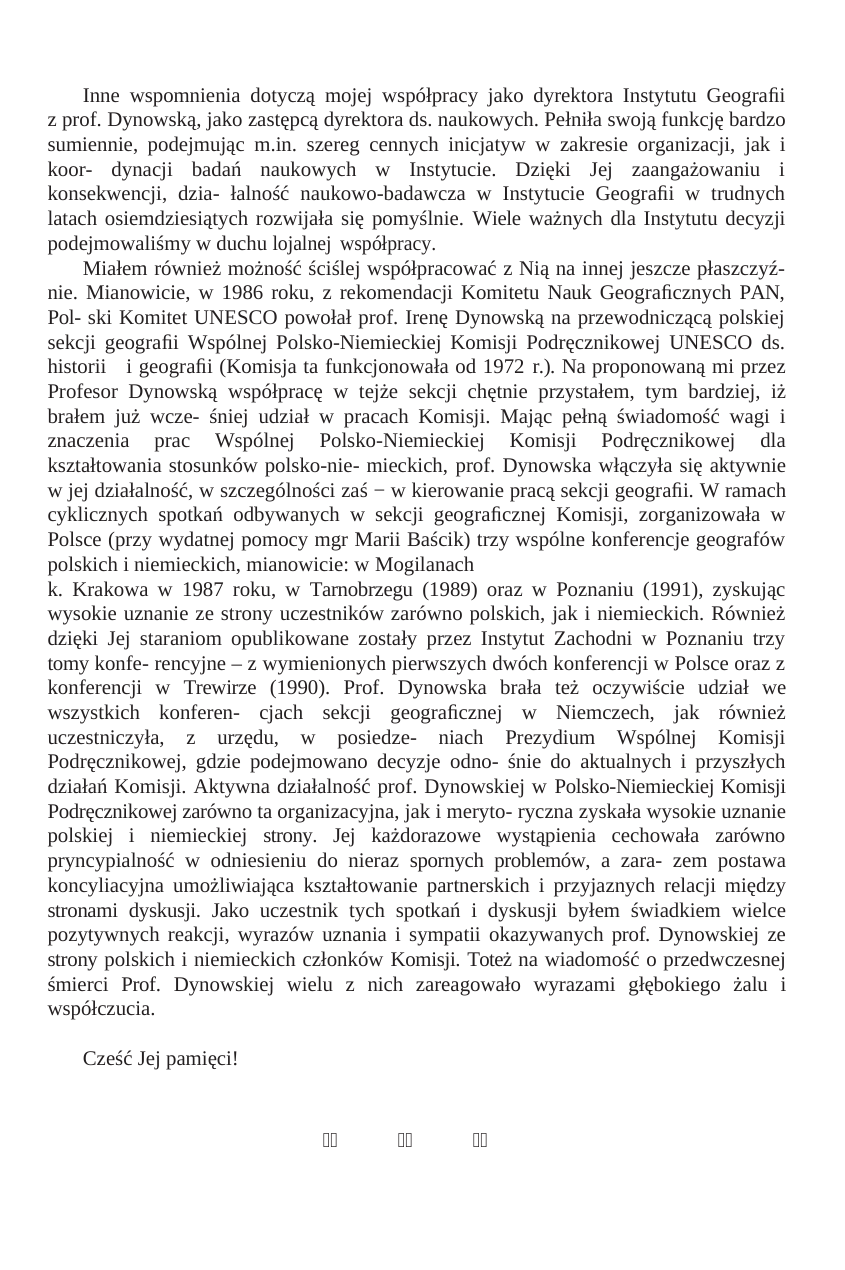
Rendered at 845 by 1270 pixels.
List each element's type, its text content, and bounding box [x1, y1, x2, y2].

text k. Krakowa w 1987 roku, w Tarnobrzegu (1989) oraz w Poznaniu (1991), zyskując wysokie uznanie ze strony uczestników zarówno polskich, jak i niemieckich. Również dzięki Jej staraniom opublikowane zostały przez Instytut Zachodni w Poznaniu trzy tomy konfe- rencyjne – z wymienionych pierwszych dwóch konferencji w Polsce oraz z konferencji w Trewirze (1990). Prof. Dynowska brała też oczywiście udział we wszystkich konferen- cjach sekcji geograﬁcznej w Niemczech, jak również uczestniczyła, z urzędu, w posiedze- niach Prezydium Wspólnej Komisji Podręcznikowej, gdzie podejmowano decyzje odno- śnie do aktualnych i przyszłych działań Komisji. Aktywna działalność prof. Dynowskiej w Polsko-Niemieckiej Komisji Podręcznikowej zarówno ta organizacyjna, jak i meryto- ryczna zyskała wysokie uznanie polskiej i niemieckiej strony. Jej każdorazowe wystąpienia cechowała zarówno pryncypialność w odniesieniu do nieraz spornych problemów, a zara- zem postawa koncyliacyjna umożliwiająca kształtowanie partnerskich i przyjaznych relacji między stronami dyskusji. Jako uczestnik tych spotkań i dyskusji byłem świadkiem wielce pozytywnych reakcji, wyrazów uznania i sympatii okazywanych prof. Dynowskiej ze strony polskich i niemieckich członków Komisji. Toteż na wiadomość o przedwczesnej śmierci Prof. Dynowskiej wielu z nich zareagowało wyrazami głębokiego żalu i współczucia. [47, 577, 786, 1020]
text    [35, 1128, 775, 1152]
text Miałem również możność ściślej współpracować z Nią na innej jeszcze płaszczyź- nie. Mianowicie, w 1986 roku, z rekomendacji Komitetu Nauk Geograﬁcznych PAN, Pol- ski Komitet UNESCO powołał prof. Irenę Dynowską na przewodniczącą polskiej sekcji geograﬁi Wspólnej Polsko-Niemieckiej Komisji Podręcznikowej UNESCO ds. historii i geograﬁi (Komisja ta funkcjonowała od 1972 r.). Na proponowaną mi przez Profesor Dynowską współpracę w tejże sekcji chętnie przystałem, tym bardziej, iż brałem już wcze- śniej udział w pracach Komisji. Mając pełną świadomość wagi i znaczenia prac Wspólnej Polsko-Niemieckiej Komisji Podręcznikowej dla kształtowania stosunków polsko-nie- mieckich, prof. Dynowska włączyła się aktywnie w jej działalność, w szczególności zaś − w kierowanie pracą sekcji geograﬁi. W ramach cyklicznych spotkań odbywanych w sekcji geograﬁcznej Komisji, zorganizowała w Polsce (przy wydatnej pomocy mgr Marii Baścik) trzy wspólne konferencje geografów polskich i niemieckich, mianowicie: w Mogilanach [47, 256, 786, 576]
text Inne wspomnienia dotyczą mojej współpracy jako dyrektora Instytutu Geograﬁi z prof. Dynowską, jako zastępcą dyrektora ds. naukowych. Pełniła swoją funkcję bardzo sumiennie, podejmując m.in. szereg cennych inicjatyw w zakresie organizacji, jak i koor- dynacji badań naukowych w Instytucie. Dzięki Jej zaangażowaniu i konsekwencji, dzia- łalność naukowo-badawcza w Instytucie Geograﬁi w trudnych latach osiemdziesiątych rozwijała się pomyślnie. Wiele ważnych dla Instytutu decyzji podejmowaliśmy w duchu lojalnej współpracy. [47, 83, 786, 255]
text Cześć Jej pamięci! [83, 1046, 797, 1070]
